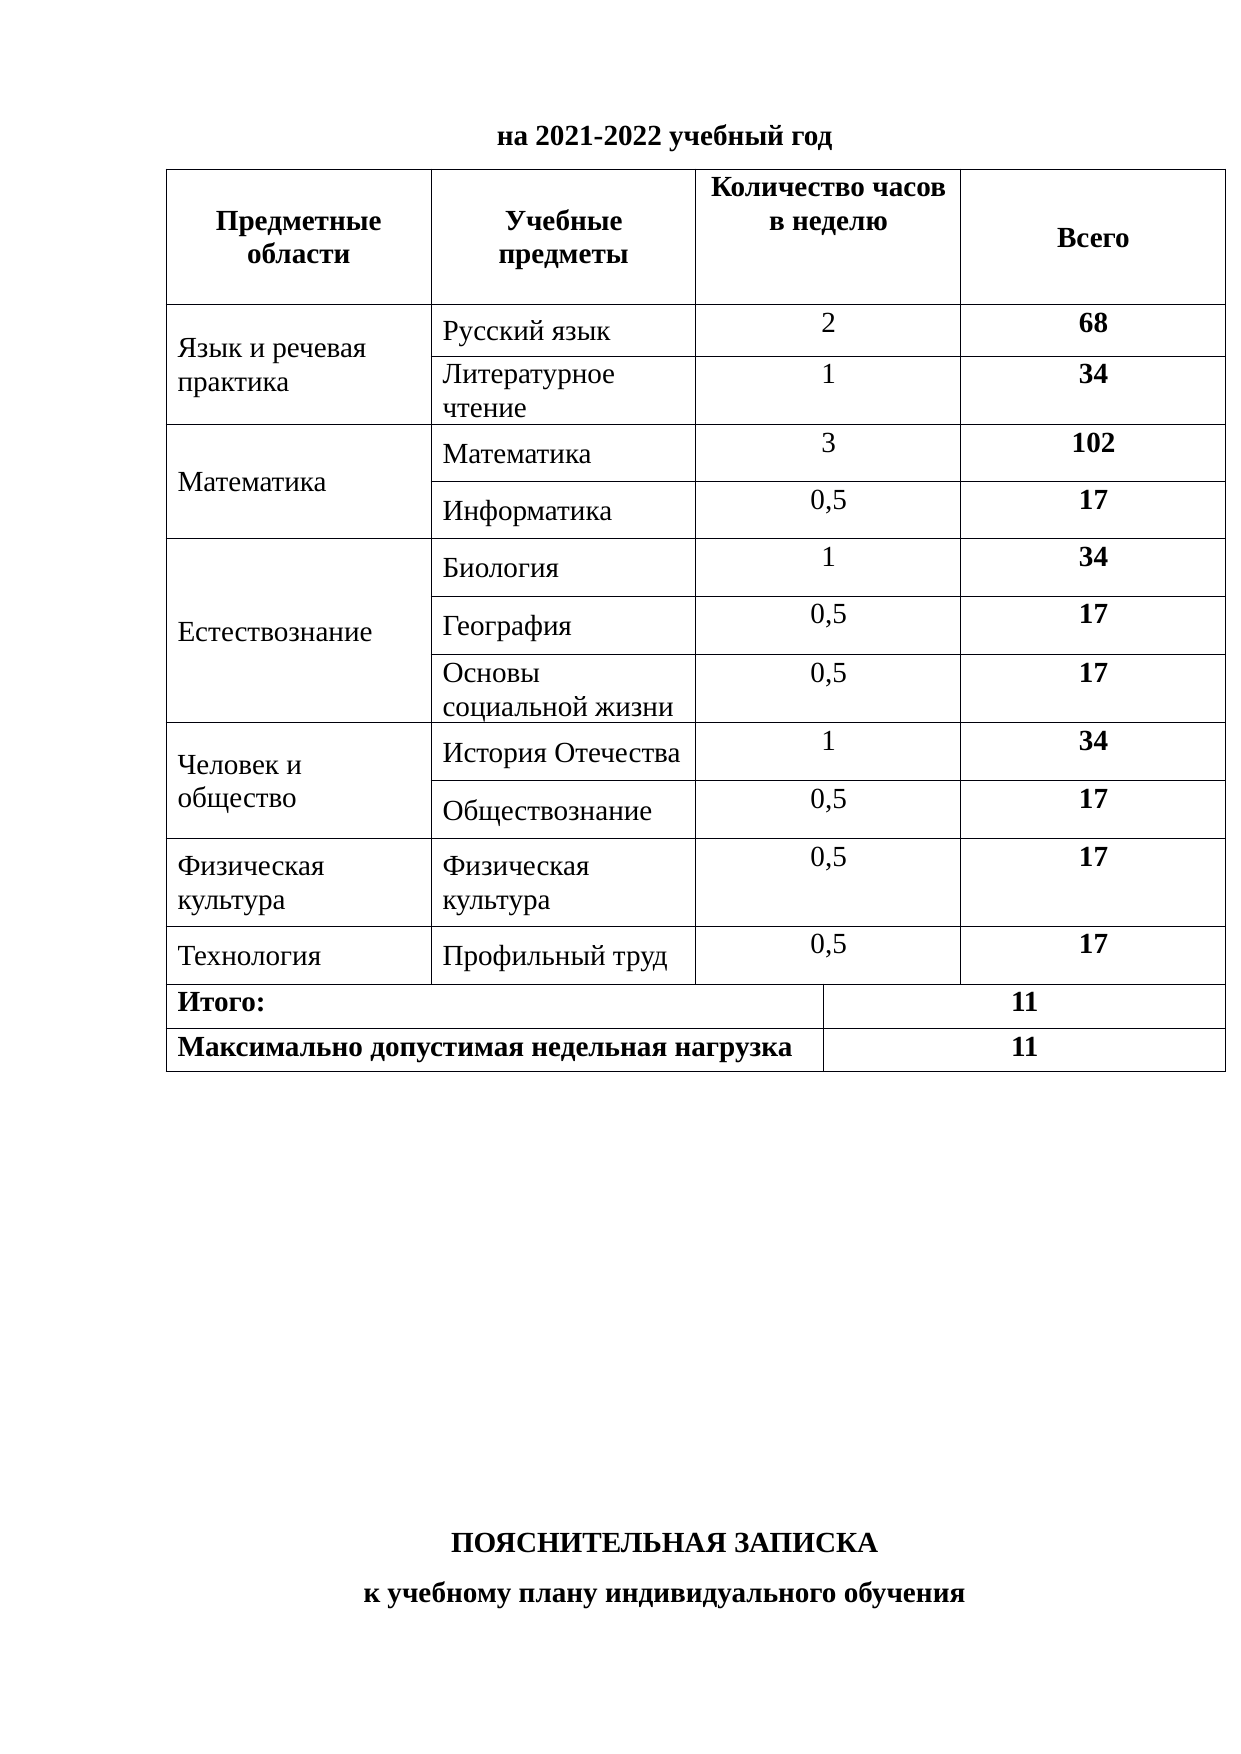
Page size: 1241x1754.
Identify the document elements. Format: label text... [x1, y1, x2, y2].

table_cell Литературное чтение [432, 357, 695, 424]
table_header Количество часов в неделю [696, 170, 960, 304]
table_cell Максимально допустимая недельная нагрузка [167, 1029, 823, 1071]
table_cell 2 [696, 305, 960, 356]
table_cell 1 [696, 357, 960, 424]
table_cell 17 [961, 482, 1225, 538]
table_cell Русский язык [432, 305, 695, 356]
table_cell 0,5 [696, 655, 960, 722]
table_header Предметные области [167, 170, 431, 304]
table_cell 34 [961, 539, 1225, 596]
table_cell Биология [432, 539, 695, 596]
text ПОЯСНИТЕЛЬНАЯ ЗАПИСКА [177, 1525, 1152, 1558]
table_cell Человек и общество [167, 723, 431, 838]
table_cell Информатика [432, 482, 695, 538]
table_cell 17 [961, 655, 1225, 722]
table_cell 1 [696, 723, 960, 780]
table_cell История Отечества [432, 723, 695, 780]
table_cell 0,5 [696, 482, 960, 538]
table_cell 11 [824, 1029, 1225, 1071]
table_cell Математика [167, 425, 431, 538]
table_cell 17 [961, 927, 1225, 983]
text на 2021-2022 учебный год [177, 118, 1152, 152]
table_cell Основы социальной жизни [432, 655, 695, 722]
table_cell Естествознание [167, 539, 431, 722]
table_cell 34 [961, 723, 1225, 780]
table_cell 17 [961, 597, 1225, 654]
table_cell 17 [961, 839, 1225, 926]
table_header Учебные предметы [432, 170, 695, 304]
table_cell Технология [167, 927, 431, 983]
table_cell Физическая культура [432, 839, 695, 926]
table_cell Физическая культура [167, 839, 431, 926]
table_cell География [432, 597, 695, 654]
table_cell 3 [696, 425, 960, 481]
table_cell 0,5 [696, 781, 960, 838]
table_cell Профильный труд [432, 927, 695, 983]
text к учебному плану индивидуального обучения [177, 1575, 1152, 1608]
table_cell Математика [432, 425, 695, 481]
table_cell 68 [961, 305, 1225, 356]
table_cell 11 [824, 985, 1225, 1028]
table_header Всего [961, 170, 1225, 304]
table_cell 1 [696, 539, 960, 596]
table_cell 34 [961, 357, 1225, 424]
table_cell 0,5 [696, 927, 960, 983]
table_cell Язык и речевая практика [167, 305, 431, 424]
table_cell 0,5 [696, 597, 960, 654]
table_cell 0,5 [696, 839, 960, 926]
table_cell Итого: [167, 985, 823, 1028]
table_cell 102 [961, 425, 1225, 481]
table_cell 17 [961, 781, 1225, 838]
table_cell Обществознание [432, 781, 695, 838]
